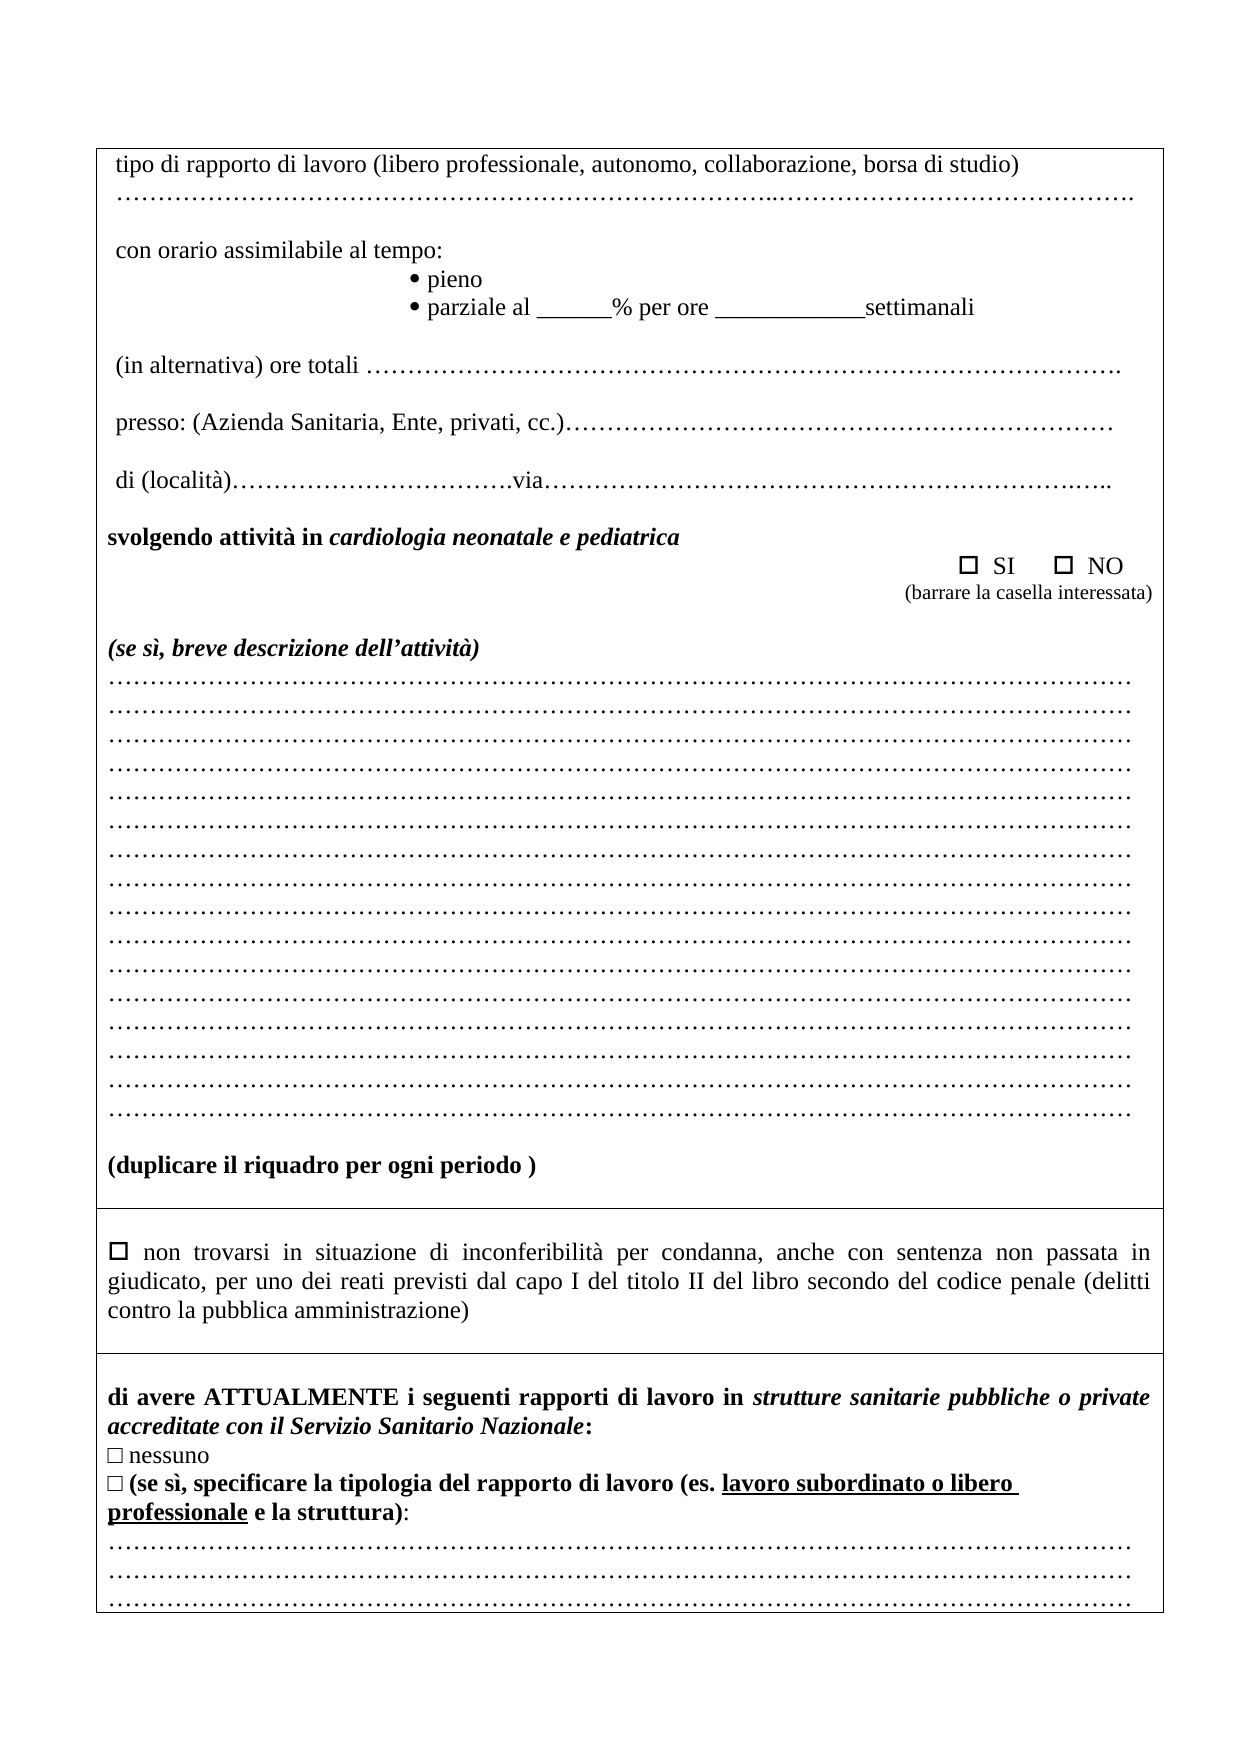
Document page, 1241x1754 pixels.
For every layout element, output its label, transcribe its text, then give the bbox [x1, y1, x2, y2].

table_cell di avere ATTUALMENTE i seguenti rapporti di lavoro in strutture sanitarie pubbliche o private accreditate con il Servizio Sanitario Nazionale: □ nessuno □ (se sì, specificare la tipologia del rapporto di lavoro (es. lavoro subordinato o libero professionale e la struttura): …………………………………………………………………………………………………………… …………………………………………………………………………………………………………… …………………………………………………………………………………………………………… [97, 1354, 1163, 1612]
table_cell [73, 1208, 96, 1352]
table_cell tipo di rapporto di lavoro (libero professionale, autonomo, collaborazione, borsa di studio) ……………………………………………………………………..……………………………………. con orario assimilabile al tempo:  pieno  parziale al ______% per ore ____________settimanali (in alternativa) ore totali ………………………………………………………………………………. presso: (Azienda Sanitaria, Ente, privati, cc.)………………………………………………………… di (località)…………………………….via……………………………………………………….….. svolgendo attività in cardiologia neonatale e pediatrica  SI  NO (barrare la casella interessata) (se sì, breve descrizione dell’attività) …………………………………………………………………………………………………………… …………………………………………………………………………………………………………… …………………………………………………………………………………………………………… …………………………………………………………………………………………………………… …………………………………………………………………………………………………………… …………………………………………………………………………………………………………… …………………………………………………………………………………………………………… …………………………………………………………………………………………………………… …………………………………………………………………………………………………………… …………………………………………………………………………………………………………… …………………………………………………………………………………………………………… …………………………………………………………………………………………………………… …………………………………………………………………………………………………………… …………………………………………………………………………………………………………… …………………………………………………………………………………………………………… …………………………………………………………………………………………………………… (duplicare il riquadro per ogni periodo ) [97, 149, 1163, 1208]
table_cell [73, 148, 96, 1208]
table_cell [73, 1353, 96, 1612]
table_cell  non trovarsi in situazione di inconferibilità per condanna, anche con sentenza non passata in giudicato, per uno dei reati previsti dal capo I del titolo II del libro secondo del codice penale (delitti contro la pubblica amministrazione) [97, 1209, 1163, 1352]
